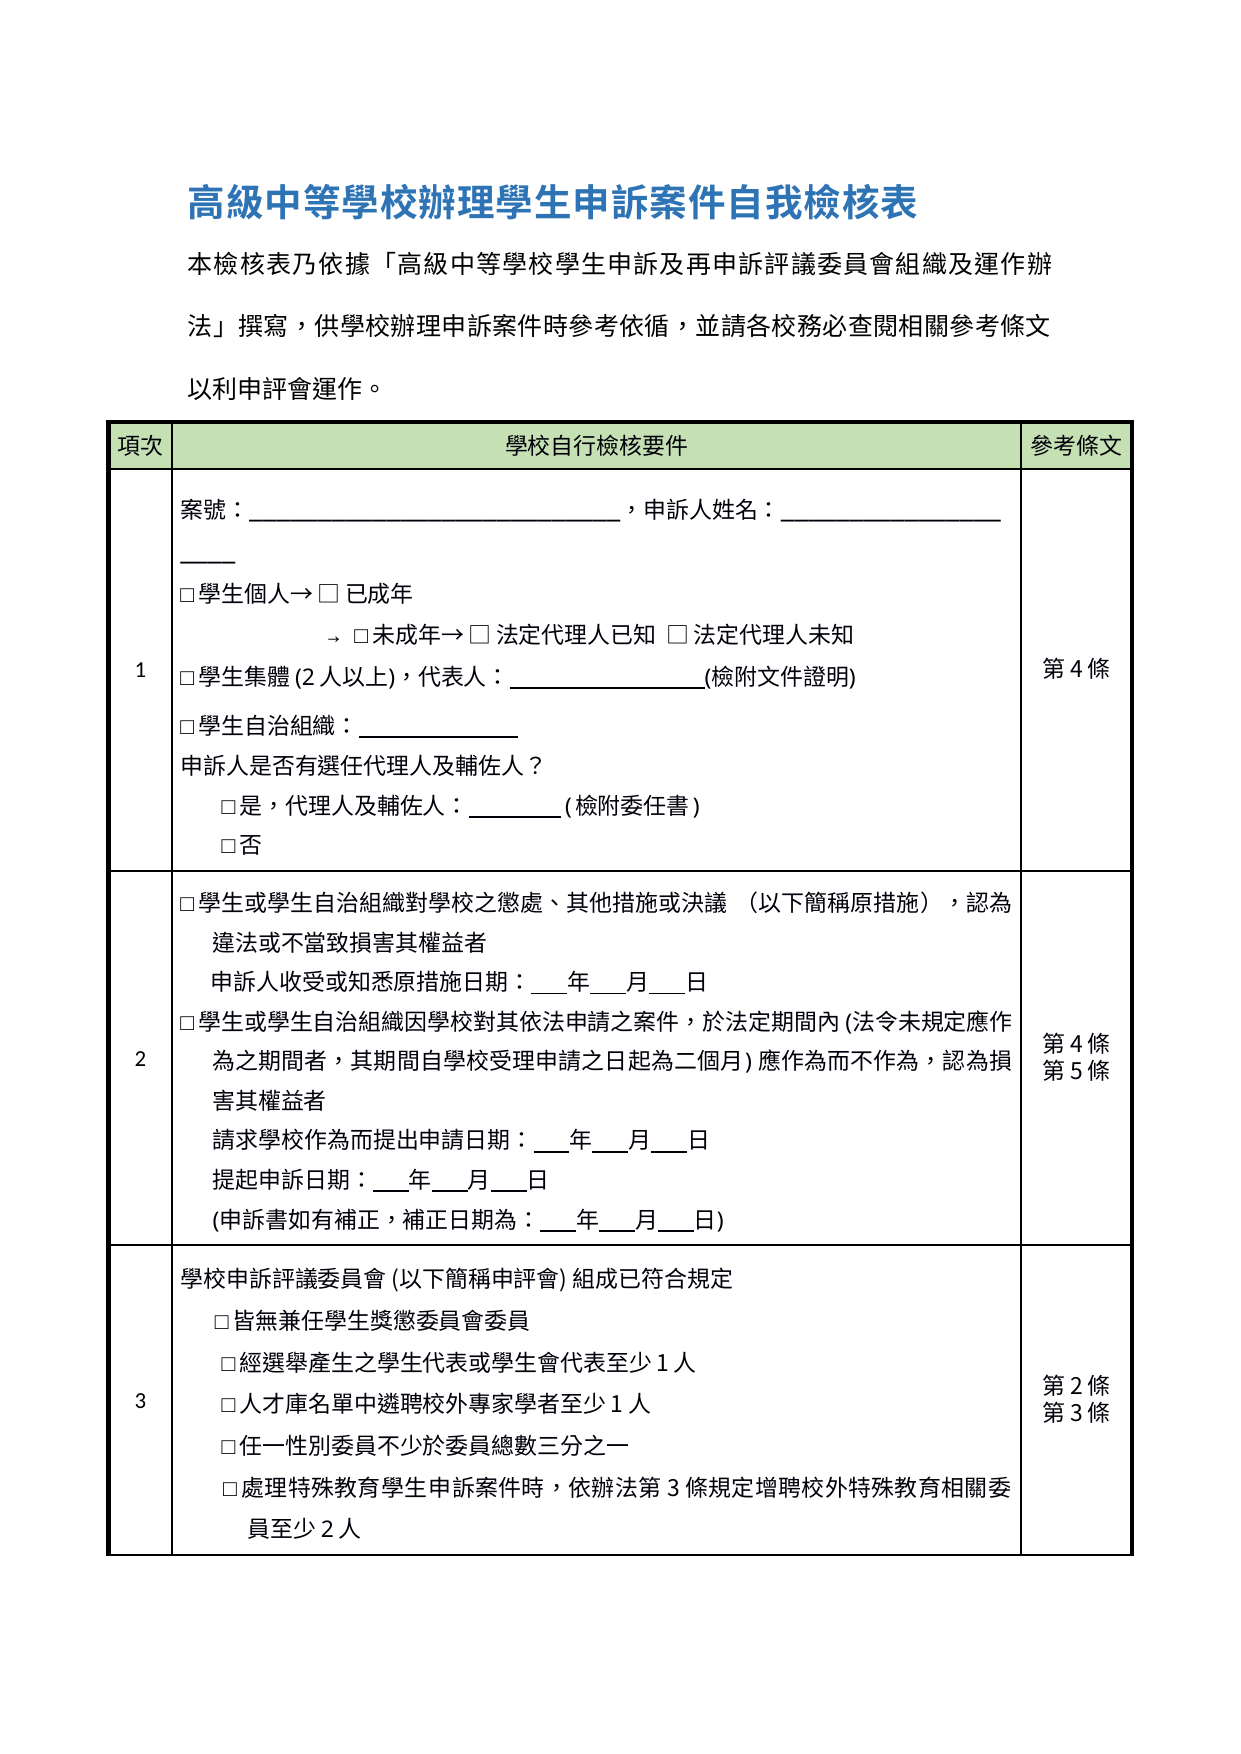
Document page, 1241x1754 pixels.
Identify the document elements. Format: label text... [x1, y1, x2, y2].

table_cell 2 [111, 872, 171, 1244]
table_header 參考條文 [1022, 424, 1130, 468]
table_cell 3 [111, 1246, 171, 1554]
table_cell 1 [111, 470, 171, 870]
table_cell 第4條 [1022, 470, 1130, 870]
table_cell 第2條 第3條 [1022, 1246, 1130, 1554]
text 本檢核表乃依據「高級中等學校學生申訴及再申訴評議委員會組織及運作辦法」撰寫，供學校辦理申訴案件時參考依循，並請各校務必查閱相關參考條文以利申評會運作。 [187, 221, 1053, 408]
table_cell 學校申訴評議委員會 (以下簡稱申評會) 組成已符合規定 □皆無兼任學生獎懲委員會委員 □經選舉產生之學生代表或學生會代表至少1人 □人才庫名單中遴聘校外專家學者至少1人 □任一性別委員不少於委員總數三分之一 □處理特殊教育學生申訴案件時，依辦法第3條規定增聘校外特殊教育相關委員至少2人 [173, 1246, 1020, 1554]
text 高級中等學校辦理學生申訴案件自我檢核表 [187, 158, 1053, 221]
table_header 學校自行檢核要件 [173, 424, 1020, 468]
table_header 項次 [111, 424, 171, 468]
table_cell 第4條 第5條 [1022, 872, 1130, 1244]
table_cell 案號：___________________________，申訴人姓名：____________________ □學生個人→ □已成年 → □未成年→ □法定代理人已知 □法定代理人未知 □學生集體 (2人以上)，代表人： (檢附文件證明) □學生自治組織： 申訴人是否有選任代理人及輔佐人？ □是，代理人及輔佐人： (檢附委任書) □否 [173, 470, 1020, 870]
table_cell □學生或學生自治組織對學校之懲處、其他措施或決議 （以下簡稱原措施），認為違法或不當致損害其權益者 申訴人收受或知悉原措施日期： 年 月 日 □學生或學生自治組織因學校對其依法申請之案件，於法定期間內 (法令未規定應作為之期間者，其期間自學校受理申請之日起為二個月) 應作為而不作為，認為損害其權益者 請求學校作為而提出申請日期： 年 月 日 提起申訴日期： 年 月 日 (申訴書如有補正，補正日期為： 年 月 日) [173, 872, 1020, 1244]
